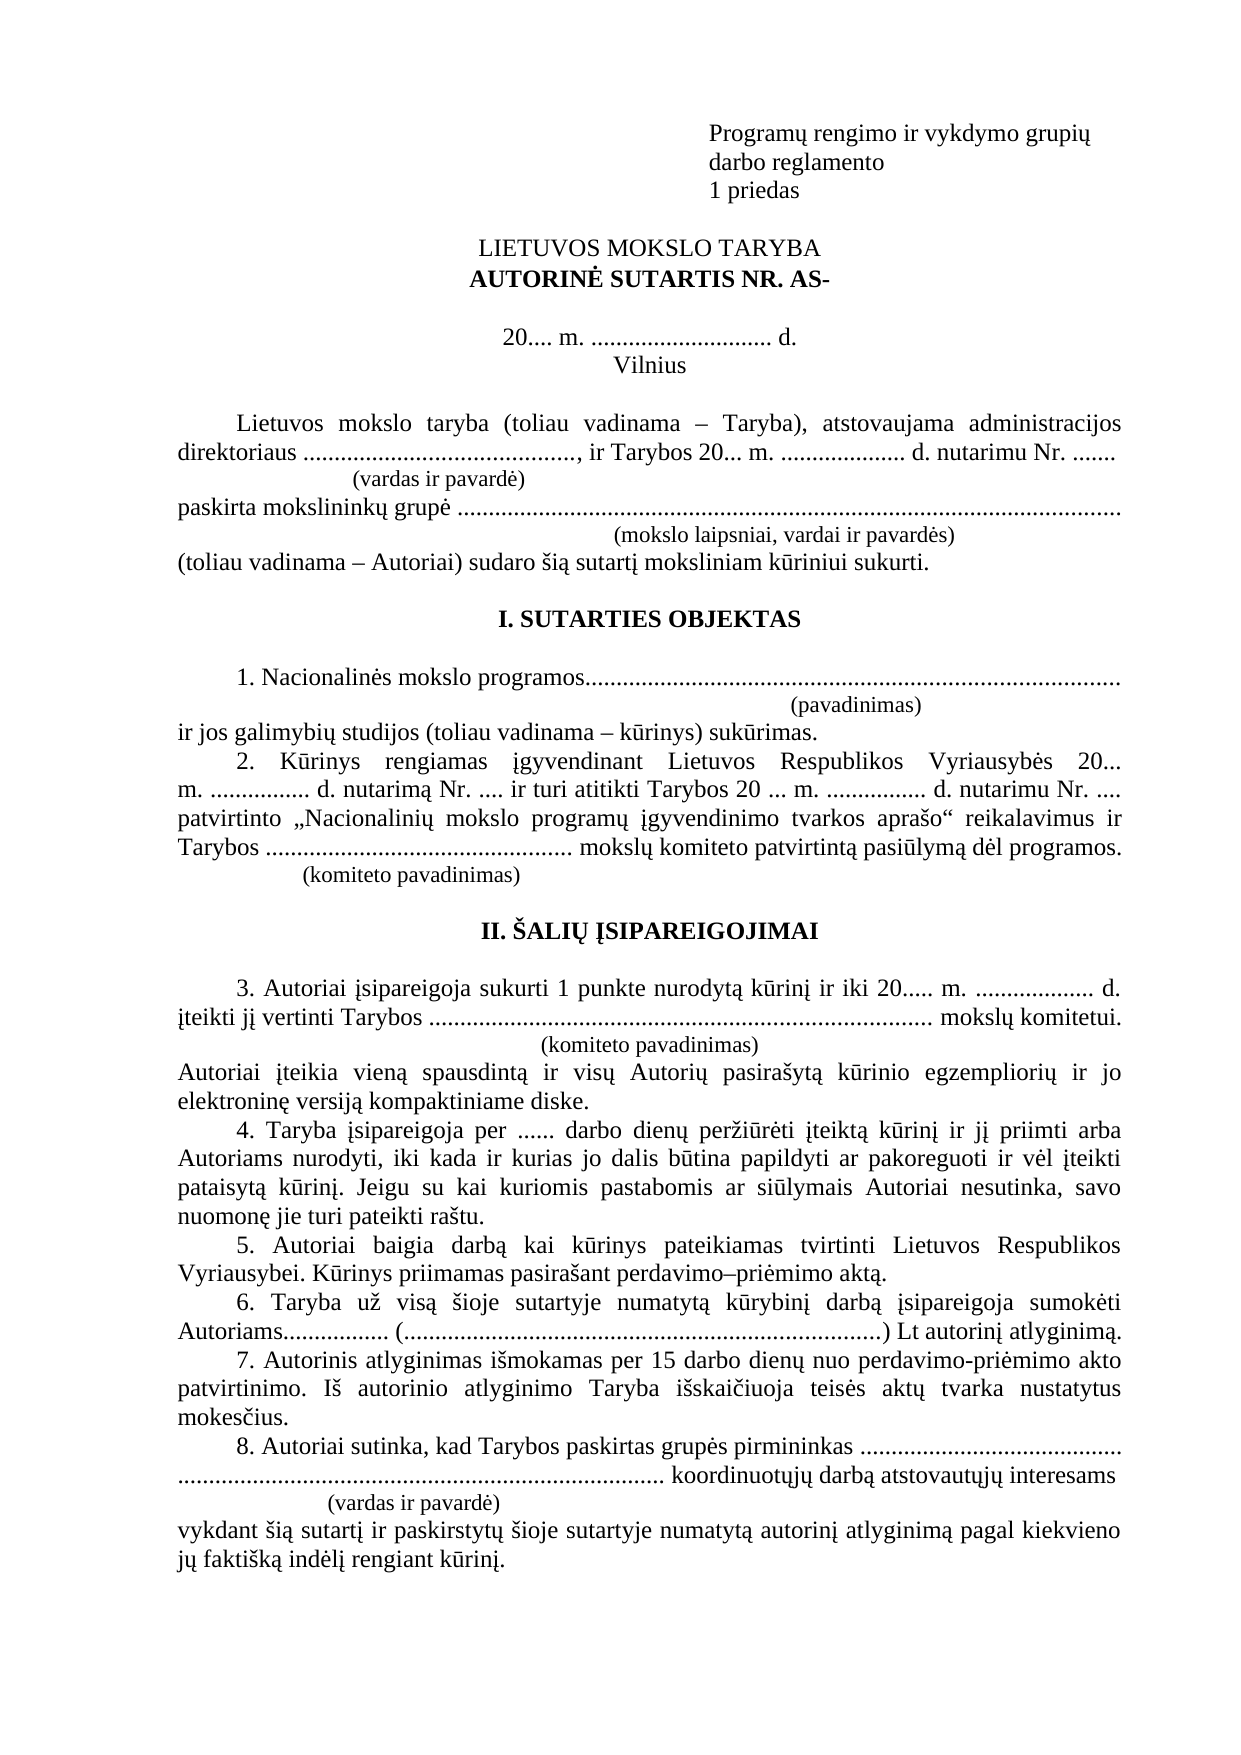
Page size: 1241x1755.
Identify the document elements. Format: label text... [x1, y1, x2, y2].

text (komiteto pavadinimas) [302, 861, 1122, 887]
text (pavadinimas) [590, 691, 1122, 717]
text ir jos galimybių studijos (toliau vadinama – kūrinys) sukūrimas. [177, 717, 1122, 746]
text 8. Autoriai sutinka, kad Tarybos paskirtas grupės pirmininkas [177, 1431, 1122, 1460]
text 2. Kūrinys rengiamas įgyvendinant Lietuvos Respublikos Vyriausybės 20... m. ................ d. nutarimą Nr. .... ir turi atitikti Tarybos 20 ... m. ................ d. nutarimu Nr. .... patvirtinto „Nacionalinių mokslo programų įgyvendinimo tvarkos aprašo“ reikalavimus ir Tarybos mokslų komiteto patvirtintą pasiūlymą dėl programos. [177, 746, 1122, 861]
text 1. Nacionalinės mokslo programos [177, 662, 1122, 691]
text (mokslo laipsniai, vardai ir pavardės) [452, 521, 1122, 547]
text (toliau vadinama – Autoriai) sudaro šią sutartį moksliniam kūriniui sukurti. [177, 547, 1122, 576]
text 4. Taryba įsipareigoja per ...... darbo dienų peržiūrėti įteiktą kūrinį ir jį priimti arba Autoriams nurodyti, iki kada ir kurias jo dalis būtina papildyti ar pakoreguoti ir vėl įteikti pataisytą kūrinį. Jeigu su kai kuriomis pastabomis ar siūlymais Autoriai nesutinka, savo nuomonę jie turi pateikti raštu. [177, 1115, 1122, 1230]
text Autoriai įteikia vieną spausdintą ir visų Autorių pasirašytą kūrinio egzempliorių ir jo elektroninę versiją kompaktiniame diske. [177, 1057, 1122, 1115]
text Programų rengimo ir vykdymo grupių [177, 118, 1122, 147]
text 1 priedas [177, 176, 1122, 204]
text Vilnius [177, 351, 1122, 379]
text vykdant šią sutartį ir paskirstytų šioje sutartyje numatytą autorinį atlyginimą pagal kiekvieno jų faktišką indėlį rengiant kūrinį. [177, 1515, 1122, 1572]
text 6. Taryba už visą šioje sutartyje numatytą kūrybinį darbą įsipareigoja sumokėti Autoriams................. ( ) Lt autorinį atlyginimą. [177, 1287, 1122, 1345]
text II. ŠALIŲ ĮSIPAREIGOJIMAI [177, 916, 1122, 945]
text 3. Autoriai įsipareigoja sukurti 1 punkte nurodytą kūrinį ir iki 20..... m. ................... d. įteikti jį vertinti Tarybos mokslų komitetui. [177, 973, 1122, 1031]
text 7. Autorinis atlyginimas išmokamas per 15 darbo dienų nuo perdavimo-priėmimo akto patvirtinimo. Iš autorinio atlyginimo Taryba išskaičiuoja teisės aktų tvarka nustatytus mokesčius. [177, 1345, 1122, 1431]
text 20.... m. ............................. d. [177, 322, 1122, 351]
text Lietuvos mokslo taryba (toliau vadinama – Taryba), atstovaujama administracijos direktoriaus , ir Tarybos 20... m. .................... d. nutarimu Nr. ....... [177, 408, 1122, 466]
text I. SUTARTIES OBJEKTAS [177, 604, 1122, 633]
text darbo reglamento [177, 147, 1122, 176]
text LIETUVOS MOKSLO TARYBA [177, 233, 1122, 262]
text (komiteto pavadinimas) [177, 1031, 1122, 1057]
text paskirta mokslininkų grupė [177, 492, 1122, 521]
text (vardas ir pavardė) [352, 466, 1122, 492]
text (vardas ir pavardė) [327, 1488, 1122, 1515]
text . koordinuotųjų darbą atstovautųjų interesams [177, 1460, 1122, 1488]
text 5. Autoriai baigia darbą kai kūrinys pateikiamas tvirtinti Lietuvos Respublikos Vyriausybei. Kūrinys priimamas pasirašant perdavimo–priėmimo aktą. [177, 1230, 1122, 1287]
text AUTORINĖ SUTARTIS NR. AS- [177, 264, 1122, 293]
